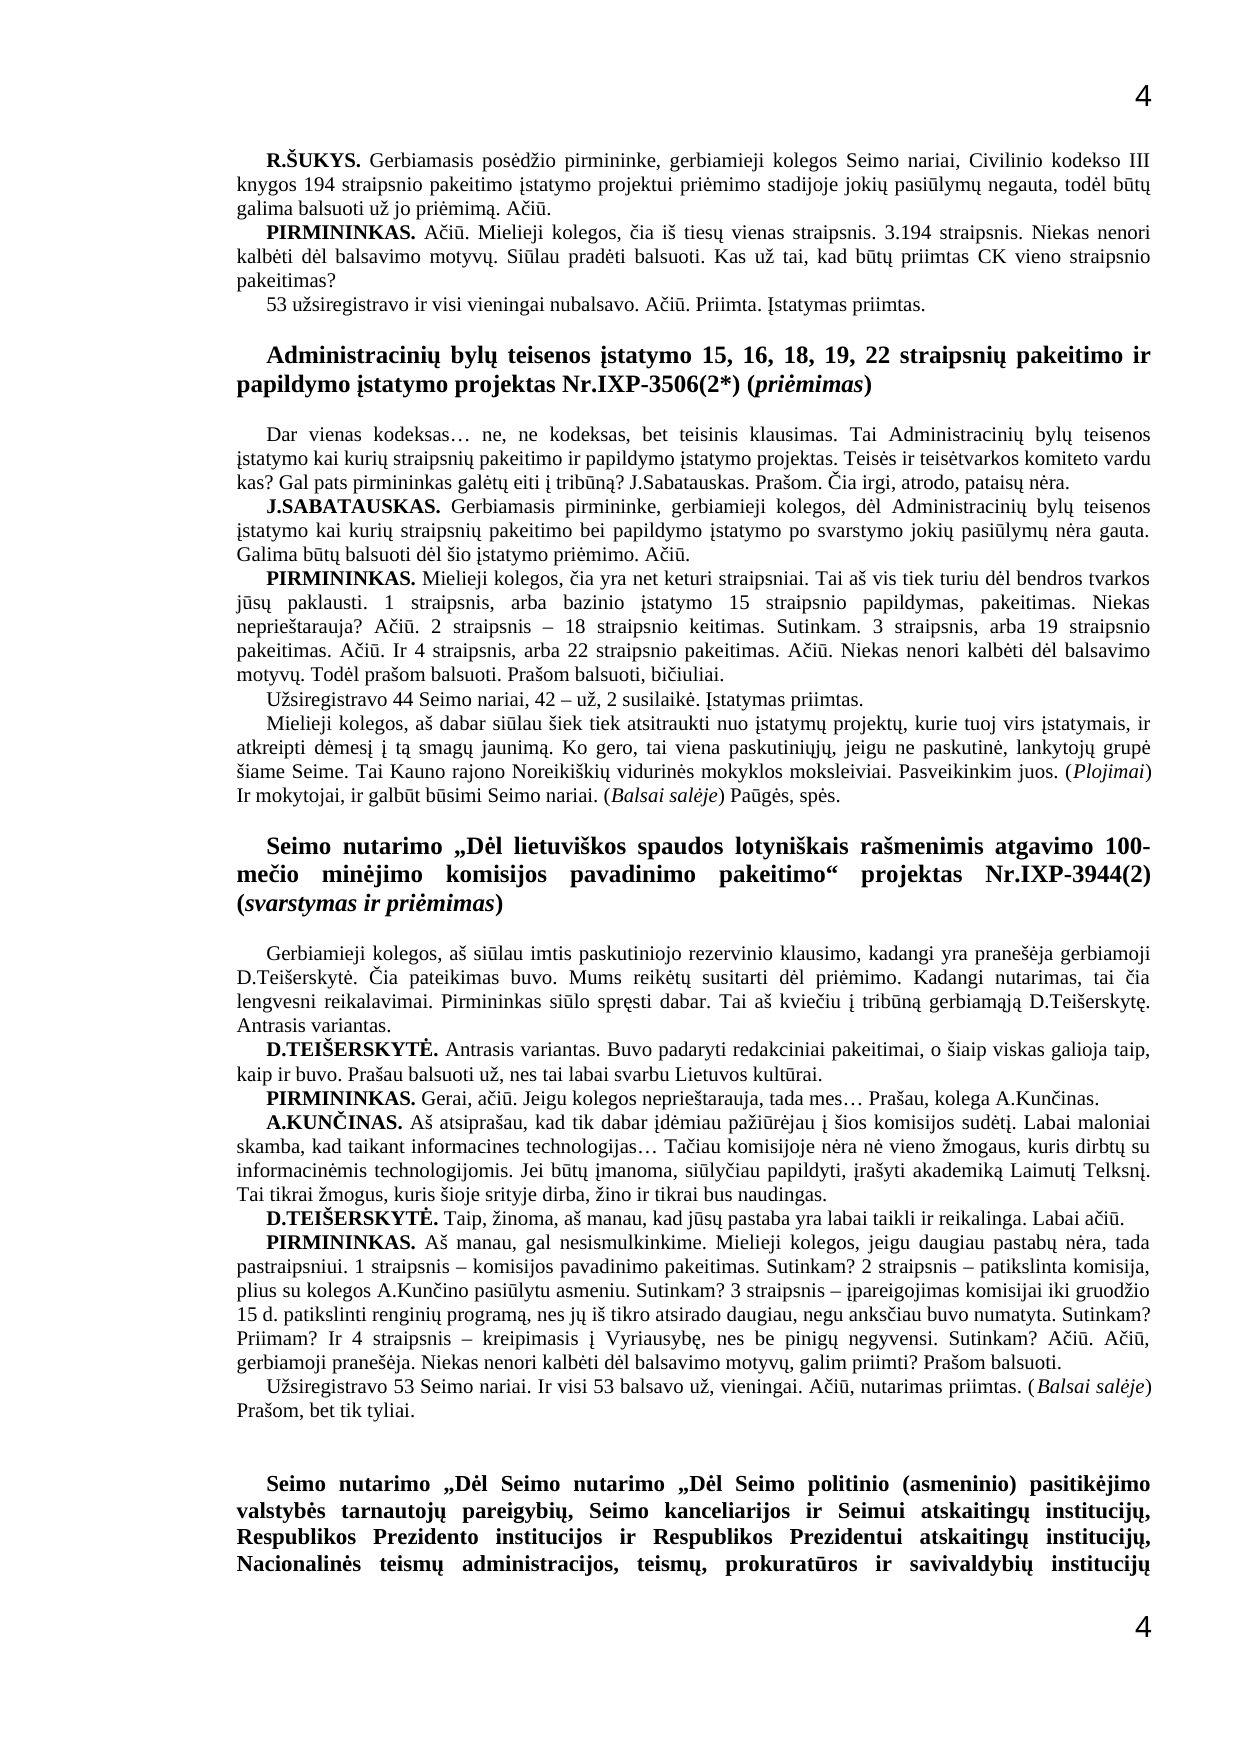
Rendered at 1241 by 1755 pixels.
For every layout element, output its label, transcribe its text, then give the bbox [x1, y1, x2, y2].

text J.SABATAUSKAS. Gerbiamasis pirmininke, gerbiamieji kolegos, dėl Administracinių bylų teisenos įstatymo kai kurių straipsnių pakeitimo bei papildymo įstatymo po svarstymo jokių pasiūlymų nėra gauta. Galima būtų balsuoti dėl šio įstatymo priėmimo. Ačiū. [236, 494, 1152, 566]
text 53 užsiregistravo ir visi vieningai nubalsavo. Ačiū. Priimta. Įstatymas priimtas. [236, 292, 1152, 316]
text D.TEIŠERSKYTĖ. Antrasis variantas. Buvo padaryti redakciniai pakeitimai, o šiaip viskas galioja taip, kaip ir buvo. Prašau balsuoti už, nes tai labai svarbu Lietuvos kultūrai. [236, 1037, 1152, 1086]
text Seimo nutarimo „Dėl lietuviškos spaudos lotyniškais rašmenimis atgavimo 100-mečio minėjimo komisijos pavadinimo pakeitimo“ projektas Nr.IXP-3944(2) (svarstymas ir priėmimas) [236, 831, 1152, 917]
text Administracinių bylų teisenos įstatymo 15, 16, 18, 19, 22 straipsnių pakeitimo ir papildymo įstatymo projektas Nr.IXP-3506(2*) (priėmimas) [236, 340, 1152, 398]
text PIRMININKAS. Aš manau, gal nesismulkinkime. Mielieji kolegos, jeigu daugiau pastabų nėra, tada pastraipsniui. 1 straipsnis – komisijos pavadinimo pakeitimas. Sutinkam? 2 straipsnis – patikslinta komisija, plius su kolegos A.Kunčino pasiūlytu asmeniu. Sutinkam? 3 straipsnis – įpareigojimas komisijai iki gruodžio 15 d. patikslinti renginių programą, nes jų iš tikro atsirado daugiau, negu anksčiau buvo numatyta. Sutinkam? Priimam? Ir 4 straipsnis – kreipimasis į Vyriausybę, nes be pinigų negyvensi. Sutinkam? Ačiū. Ačiū, gerbiamoji pranešėja. Niekas nenori kalbėti dėl balsavimo motyvų, galim priimti? Prašom balsuoti. [236, 1230, 1152, 1374]
text Gerbiamieji kolegos, aš siūlau imtis paskutiniojo rezervinio klausimo, kadangi yra pranešėja gerbiamoji D.Teišerskytė. Čia pateikimas buvo. Mums reikėtų susitarti dėl priėmimo. Kadangi nutarimas, tai čia lengvesni reikalavimai. Pirmininkas siūlo spręsti dabar. Tai aš kviečiu į tribūną gerbiamąją D.Teišerskytę. Antrasis variantas. [236, 941, 1152, 1037]
text PIRMININKAS. Ačiū. Mielieji kolegos, čia iš tiesų vienas straipsnis. 3.194 straipsnis. Niekas nenori kalbėti dėl balsavimo motyvų. Siūlau pradėti balsuoti. Kas už tai, kad būtų priimtas CK vieno straipsnio pakeitimas? [236, 220, 1152, 292]
text PIRMININKAS. Gerai, ačiū. Jeigu kolegos neprieštarauja, tada mes… Prašau, kolega A.Kunčinas. [236, 1086, 1152, 1109]
text D.TEIŠERSKYTĖ. Taip, žinoma, aš manau, kad jūsų pastaba yra labai taikli ir reikalinga. Labai ačiū. [236, 1206, 1152, 1230]
text Dar vienas kodeksas… ne, ne kodeksas, bet teisinis klausimas. Tai Administracinių bylų teisenos įstatymo kai kurių straipsnių pakeitimo ir papildymo įstatymo projektas. Teisės ir teisėtvarkos komiteto vardu kas? Gal pats pirmininkas galėtų eiti į tribūną? J.Sabatauskas. Prašom. Čia irgi, atrodo, pataisų nėra. [236, 422, 1152, 494]
text A.KUNČINAS. Aš atsiprašau, kad tik dabar įdėmiau pažiūrėjau į šios komisijos sudėtį. Labai maloniai skamba, kad taikant informacines technologijas… Tačiau komisijoje nėra nė vieno žmogaus, kuris dirbtų su informacinėmis technologijomis. Jei būtų įmanoma, siūlyčiau papildyti, įrašyti akademiką Laimutį Telksnį. Tai tikrai žmogus, kuris šioje srityje dirba, žino ir tikrai bus naudingas. [236, 1109, 1152, 1206]
text Užsiregistravo 44 Seimo nariai, 42 – už, 2 susilaikė. Įstatymas priimtas. [236, 686, 1152, 711]
text Seimo nutarimo „Dėl Seimo nutarimo „Dėl Seimo politinio (asmeninio) pasitikėjimo valstybės tarnautojų pareigybių, Seimo kanceliarijos ir Seimui atskaitingų institucijų, Respublikos Prezidento institucijos ir Respublikos Prezidentui atskaitingų institucijų, Nacionalinės teismų administracijos, teismų, prokuratūros ir savivaldybių institucijų [236, 1471, 1152, 1576]
text Užsiregistravo 53 Seimo nariai. Ir visi 53 balsavo už, vieningai. Ačiū, nutarimas priimtas. (Balsai salėje) Prašom, bet tik tyliai. [236, 1374, 1152, 1422]
text PIRMININKAS. Mielieji kolegos, čia yra net keturi straipsniai. Tai aš vis tiek turiu dėl bendros tvarkos jūsų paklausti. 1 straipsnis, arba bazinio įstatymo 15 straipsnio papildymas, pakeitimas. Niekas neprieštarauja? Ačiū. 2 straipsnis – 18 straipsnio keitimas. Sutinkam. 3 straipsnis, arba 19 straipsnio pakeitimas. Ačiū. Ir 4 straipsnis, arba 22 straipsnio pakeitimas. Ačiū. Niekas nenori kalbėti dėl balsavimo motyvų. Todėl prašom balsuoti. Prašom balsuoti, bičiuliai. [236, 566, 1152, 686]
text Mielieji kolegos, aš dabar siūlau šiek tiek atsitraukti nuo įstatymų projektų, kurie tuoj virs įstatymais, ir atkreipti dėmesį į tą smagų jaunimą. Ko gero, tai viena paskutiniųjų, jeigu ne paskutinė, lankytojų grupė šiame Seime. Tai Kauno rajono Noreikiškių vidurinės mokyklos moksleiviai. Pasveikinkim juos. (Plojimai) Ir mokytojai, ir galbūt būsimi Seimo nariai. (Balsai salėje) Paūgės, spės. [236, 711, 1152, 807]
text R.ŠUKYS. Gerbiamasis posėdžio pirmininke, gerbiamieji kolegos Seimo nariai, Civilinio kodekso III knygos 194 straipsnio pakeitimo įstatymo projektui priėmimo stadijoje jokių pasiūlymų negauta, todėl būtų galima balsuoti už jo priėmimą. Ačiū. [236, 148, 1152, 220]
